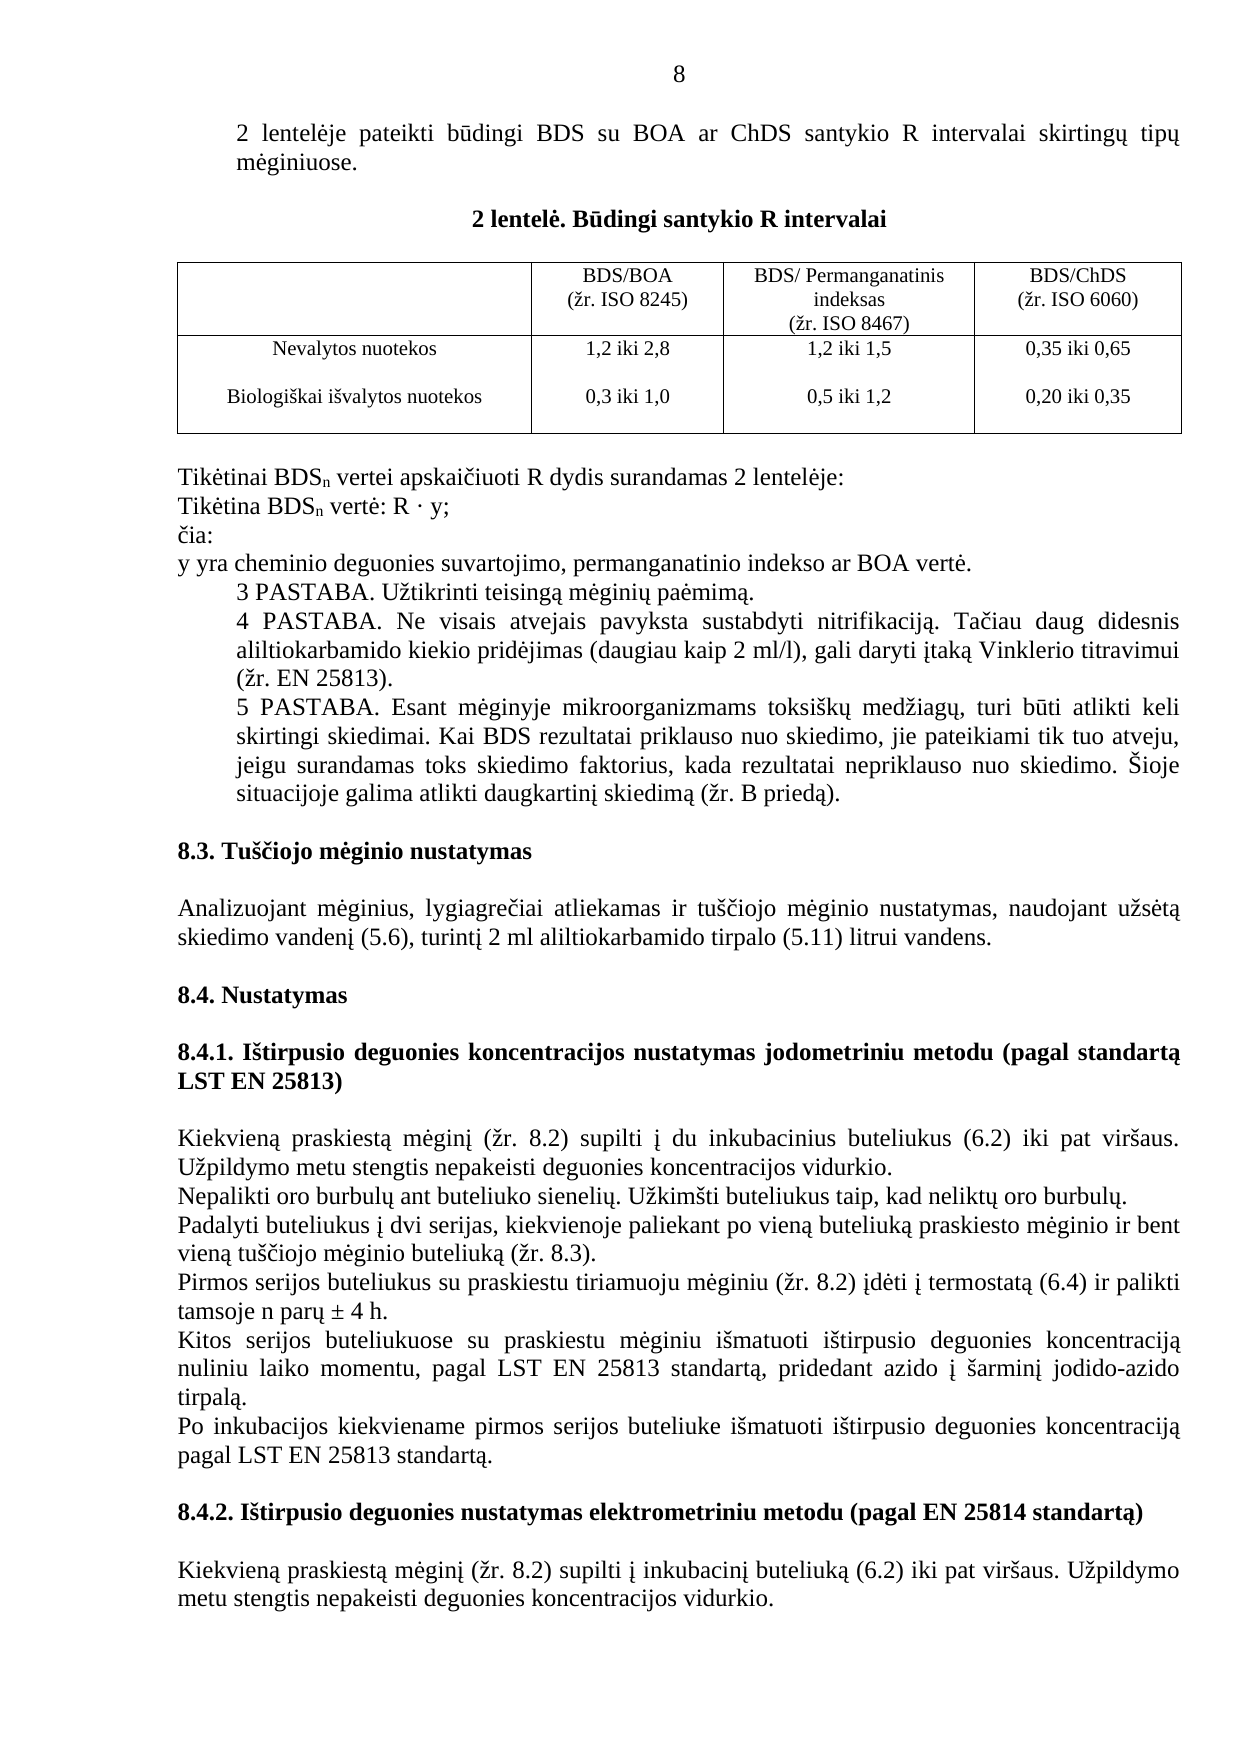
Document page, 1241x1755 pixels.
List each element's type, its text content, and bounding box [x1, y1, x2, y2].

text Nepalikti oro burbulų ant buteliuko sienelių. Užkimšti buteliukus taip, kad neliktų oro burbulų. [177, 1181, 1181, 1210]
table_header BDS/ChDS (žr. ISO 6060) [975, 263, 1181, 335]
text 8.4.1. Ištirpusio deguonies koncentracijos nustatymas jodometriniu metodu (pagal standartą LST EN 25813) [177, 1037, 1181, 1095]
text Tikėtina BDSn vertė: R · y; [177, 491, 1181, 520]
table_header BDS/ Permanganatinis indeksas (žr. ISO 8467) [724, 263, 974, 335]
text Tikėtinai BDSn vertei apskaičiuoti R dydis surandamas 2 lentelėje: [177, 462, 1181, 491]
text 5 PASTABA. Esant mėginyje mikroorganizmams toksiškų medžiagų, turi būti atlikti keli skirtingi skiedimai. Kai BDS rezultatai priklauso nuo skiedimo, jie pateikiami tik tuo atveju, jeigu surandamas toks skiedimo faktorius, kada rezultatai nepriklauso nuo skiedimo. Šioje situacijoje galima atlikti daugkartinį skiedimą (žr. B priedą). [236, 692, 1181, 807]
text 8.4.2. Ištirpusio deguonies nustatymas elektrometriniu metodu (pagal EN 25814 standartą) [177, 1497, 1181, 1526]
text Kiekvieną praskiestą mėginį (žr. 8.2) supilti į inkubacinį buteliuką (6.2) iki pat viršaus. Užpildymo metu stengtis nepakeisti deguonies koncentracijos vidurkio. [177, 1555, 1181, 1612]
text 3 PASTABA. Užtikrinti teisingą mėginių paėmimą. [236, 577, 1181, 606]
text Kiekvieną praskiestą mėginį (žr. 8.2) supilti į du inkubacinius buteliukus (6.2) iki pat viršaus. Užpildymo metu stengtis nepakeisti deguonies koncentracijos vidurkio. [177, 1123, 1181, 1181]
text 8.4. Nustatymas [177, 980, 1181, 1008]
text 4 PASTABA. Ne visais atvejais pavyksta sustabdyti nitrifikaciją. Tačiau daug didesnis aliltiokarbamido kiekio pridėjimas (daugiau kaip 2 ml/l), gali daryti įtaką Vinklerio titravimui (žr. EN 25813). [236, 606, 1181, 692]
text Kitos serijos buteliukuose su praskiestu mėginiu išmatuoti ištirpusio deguonies koncentraciją nuliniu laiko momentu, pagal LST EN 25813 standartą, pridedant azido į šarminį jodido-azido tirpalą. [177, 1325, 1181, 1411]
text Po inkubacijos kiekviename pirmos serijos buteliuke išmatuoti ištirpusio deguonies koncentraciją pagal LST EN 25813 standartą. [177, 1411, 1181, 1468]
table_cell Nevalytos nuotekos Biologiškai išvalytos nuotekos [178, 336, 531, 432]
text Pirmos serijos buteliukus su praskiestu tiriamuoju mėginiu (žr. 8.2) įdėti į termostatą (6.4) ir palikti tamsoje n parų ± 4 h. [177, 1267, 1181, 1325]
table_header BDS/BOA (žr. ISO 8245) [532, 263, 723, 335]
table_cell 0,35 iki 0,65 0,20 iki 0,35 [975, 336, 1181, 432]
text čia: [177, 520, 1181, 548]
table_cell 1,2 iki 1,5 0,5 iki 1,2 [724, 336, 974, 432]
text 8.3. Tuščiojo mėginio nustatymas [177, 836, 1181, 865]
text 2 lentelė. Būdingi santykio R intervalai [177, 204, 1181, 233]
table_cell 1,2 iki 2,8 0,3 iki 1,0 [532, 336, 723, 432]
text Padalyti buteliukus į dvi serijas, kiekvienoje paliekant po vieną buteliuką praskiesto mėginio ir bent vieną tuščiojo mėginio buteliuką (žr. 8.3). [177, 1210, 1181, 1267]
text Analizuojant mėginius, lygiagrečiai atliekamas ir tuščiojo mėginio nustatymas, naudojant užsėtą skiedimo vandenį (5.6), turintį 2 ml aliltiokarbamido tirpalo (5.11) litrui vandens. [177, 893, 1181, 951]
table_header [178, 263, 531, 335]
text 2 lentelėje pateikti būdingi BDS su BOA ar ChDS santykio R intervalai skirtingų tipų mėginiuose. [236, 118, 1181, 176]
text y yra cheminio deguonies suvartojimo, permanganatinio indekso ar BOA vertė. [177, 548, 1181, 577]
